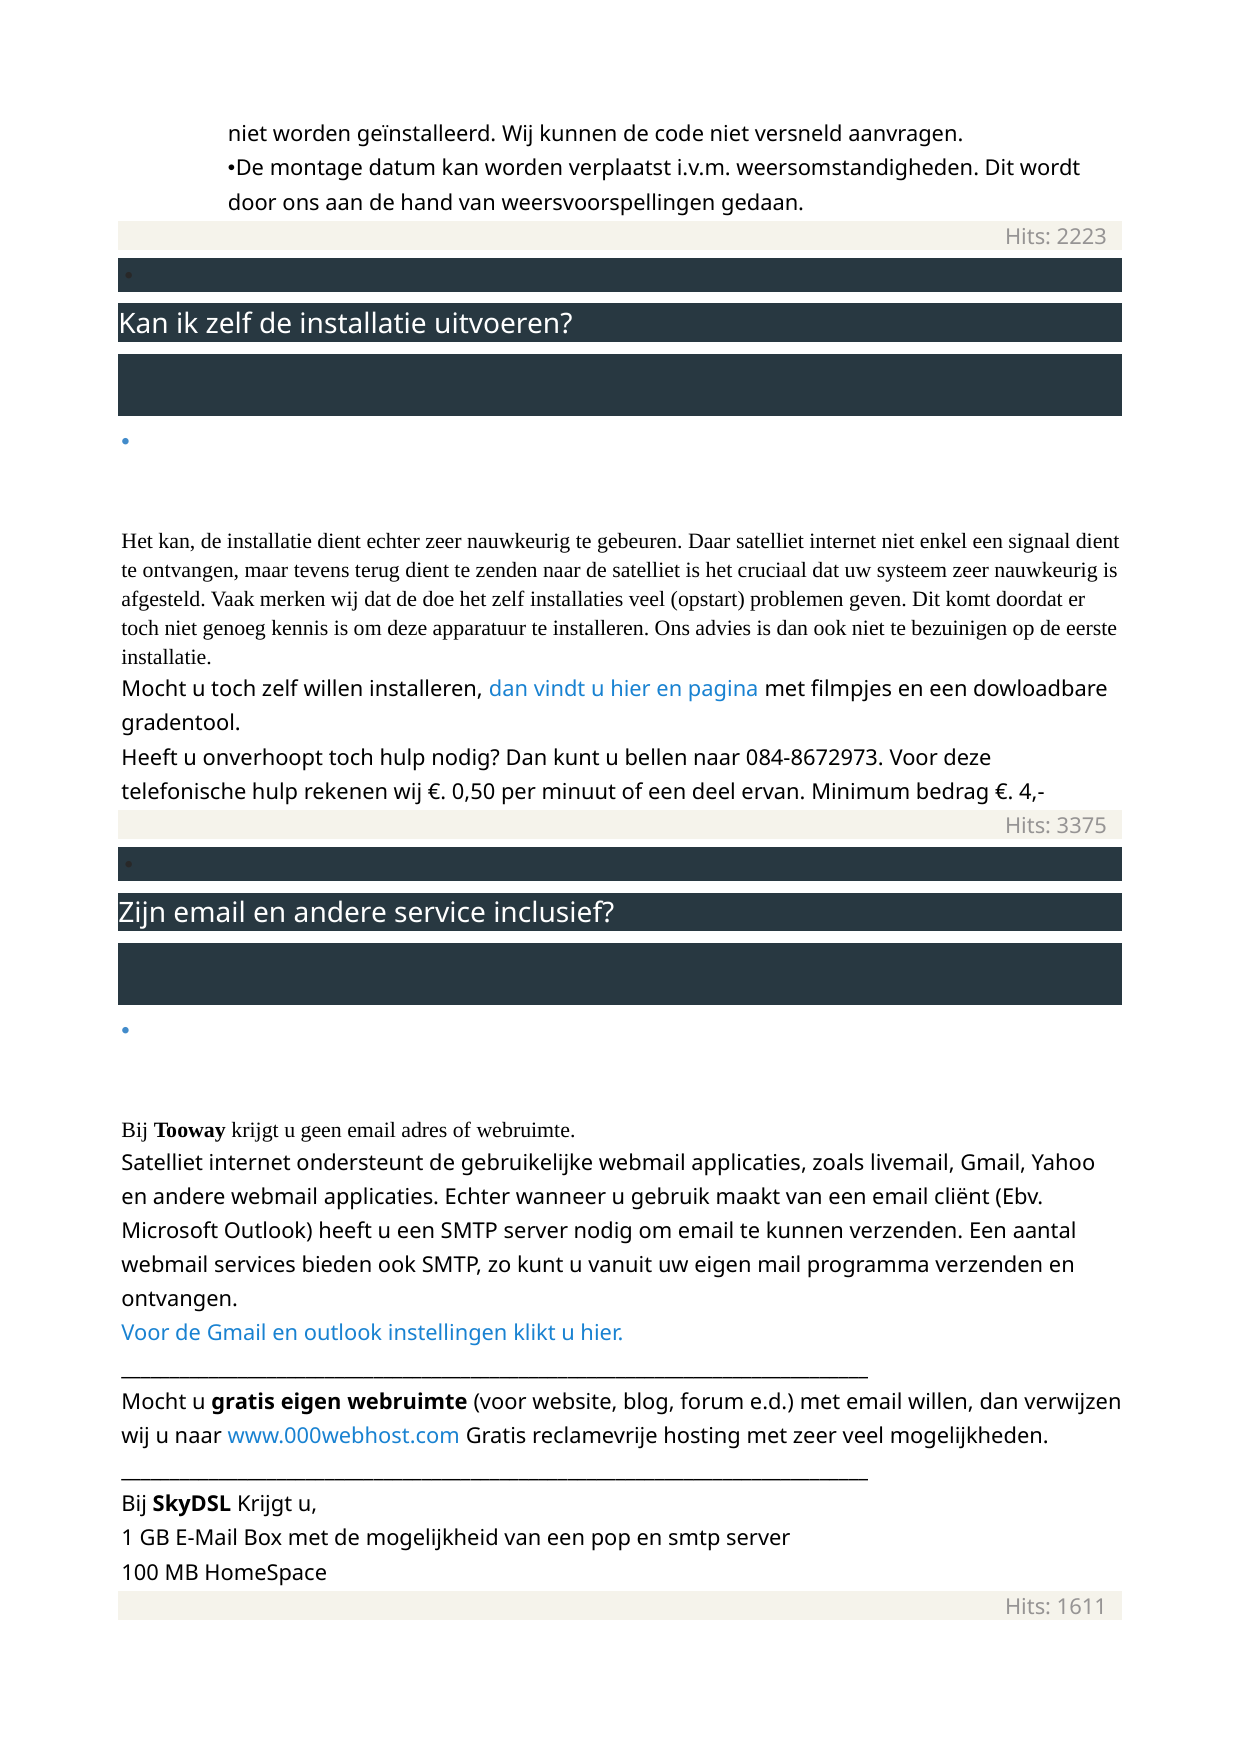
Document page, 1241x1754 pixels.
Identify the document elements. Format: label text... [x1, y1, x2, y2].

list Voor de Gmail en outlook instellingen klikt u hier. [121, 1317, 1122, 1347]
list Hits: 3375 [129, 810, 1106, 839]
list Bij Tooway krijgt u geen email adres of webruimte. [121, 1117, 1122, 1143]
list Het kan, de installatie dient echter zeer nauwkeurig te gebeuren. Daar satelliet internet niet enkel een signaal dient te ontvangen, maar tevens terug dient te zenden naar de satelliet is het cruciaal dat uw systeem zeer nauwkeurig is afgesteld. Vaak merken wij dat de doe het zelf installaties veel (opstart) problemen geven. Dit komt doordat er toch niet genoeg kennis is om deze apparatuur te installeren. Ons advies is dan ook niet te bezuinigen op de eerste installatie. [121, 528, 1122, 669]
list niet worden geïnstalleerd. Wij kunnen de code niet versneld aanvragen. [154, 118, 1122, 148]
list De montage datum kan worden verplaatst i.v.m. weersomstandigheden. Dit wordt door ons aan de hand van weersvoorspellingen gedaan. [154, 152, 1122, 216]
list Mocht u toch zelf willen installeren, dan vindt u hier en pagina met filmpjes en een dowloadbare gradentool. [121, 673, 1122, 737]
list 1 GB E-Mail Box met de mogelijkheid van een pop en smtp server 100 MB HomeSpace [121, 1522, 1122, 1586]
list Zijn email en andere service inclusief? [118, 892, 1122, 931]
list Bij SkyDSL Krijgt u, [121, 1488, 1122, 1518]
list Mocht u gratis eigen webruimte (voor website, blog, forum e.d.) met email willen, dan verwijzen wij u naar www.000webhost.com Gratis reclamevrije hosting met zeer veel mogelijkheden. [121, 1386, 1122, 1449]
list Hits: 2223 [129, 221, 1106, 250]
list Hits: 1611 [129, 1591, 1106, 1620]
list Satelliet internet ondersteunt de gebruikelijke webmail applicaties, zoals livemail, Gmail, Yahoo en andere webmail applicaties. Echter wanneer u gebruik maakt van een email cliënt (Ebv. Microsoft Outlook) heeft u een SMTP server nodig om email te kunnen verzenden. Een aantal webmail services bieden ook SMTP, zo kunt u vanuit uw eigen mail programma verzenden en ontvangen. [121, 1146, 1122, 1313]
list Heeft u onverhoopt toch hulp nodig? Dan kunt u bellen naar 084-8672973. Voor deze telefonische hulp rekenen wij €. 0,50 per minuut of een deel ervan. Minimum bedrag €. 4,- [121, 741, 1122, 805]
list _____________________________________________________________________________ [121, 1351, 1122, 1381]
list Kan ik zelf de installatie uitvoeren? [118, 303, 1122, 342]
list _____________________________________________________________________________ [121, 1454, 1122, 1484]
